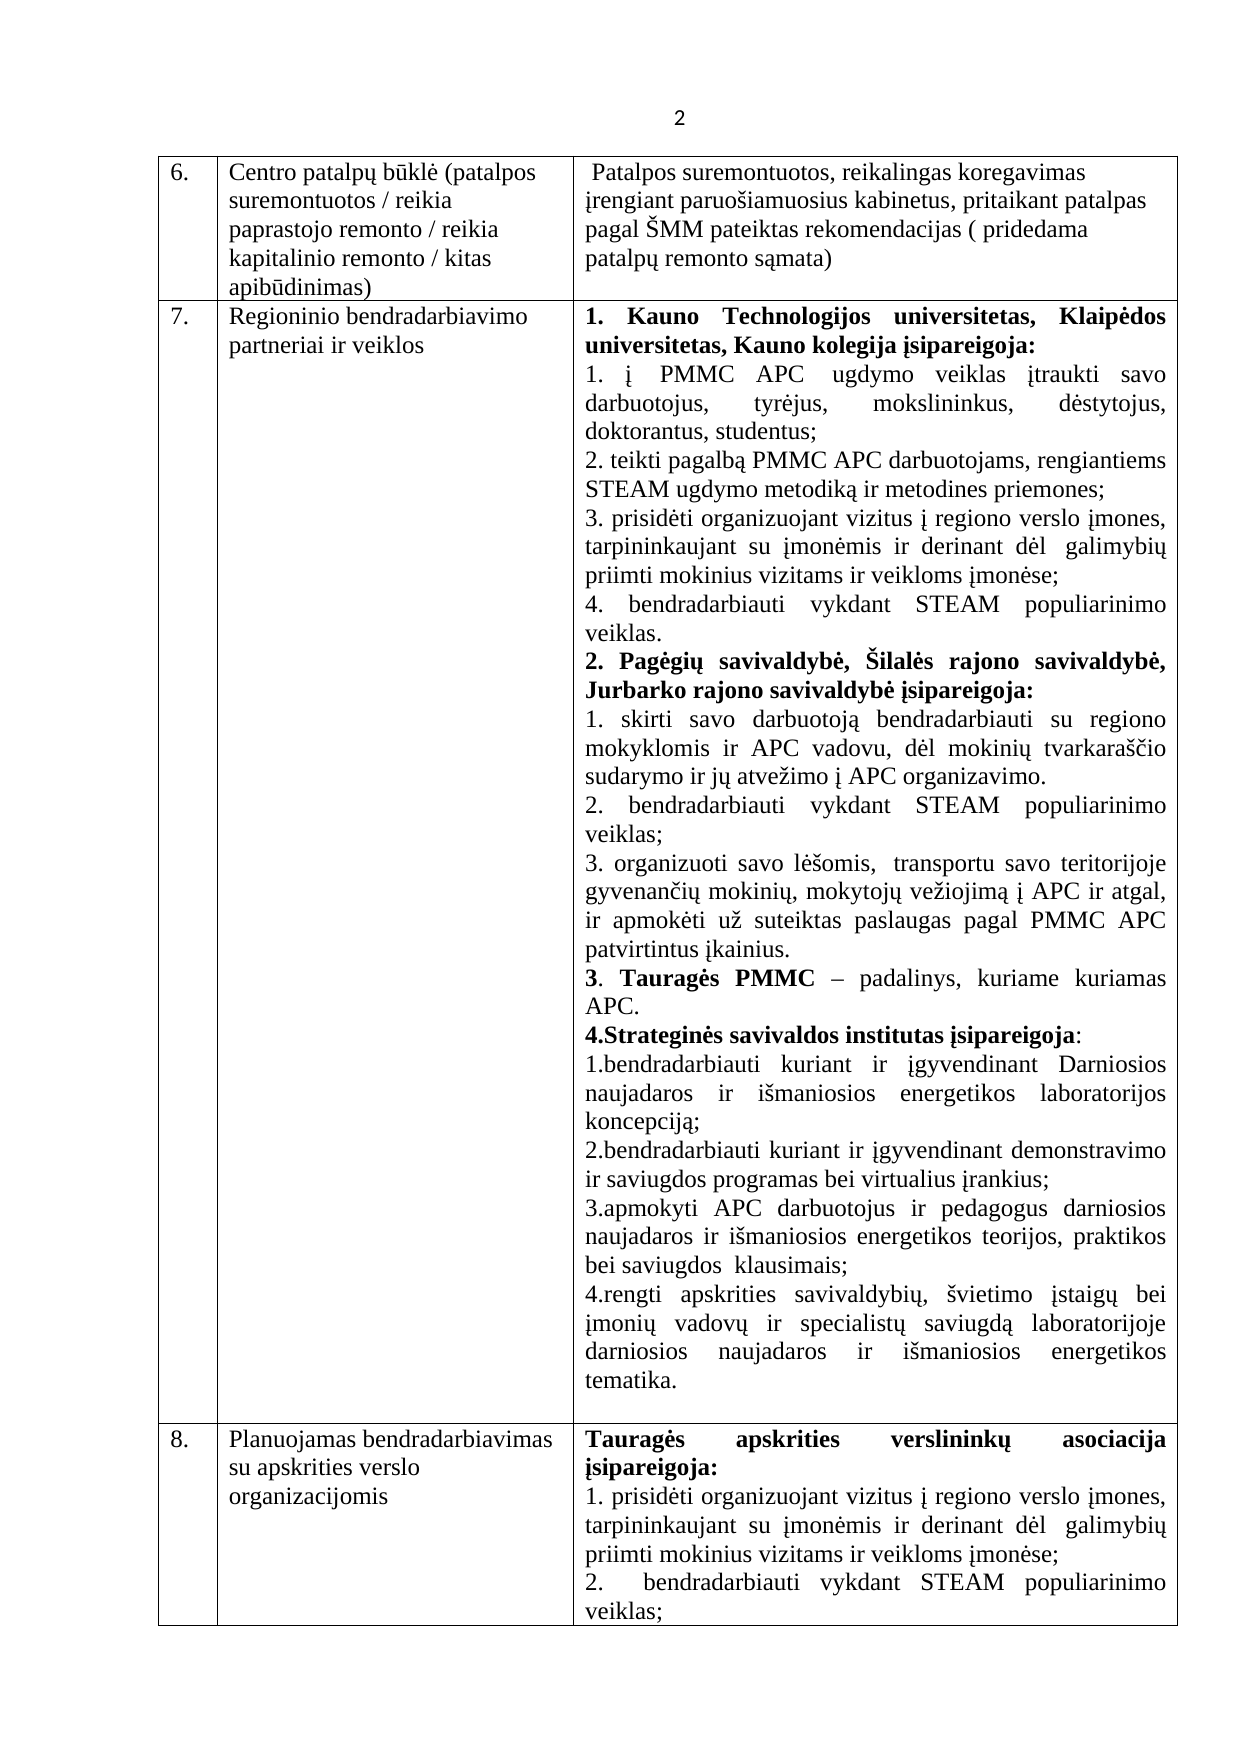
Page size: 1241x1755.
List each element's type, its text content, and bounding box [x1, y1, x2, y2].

table_cell 6. [159, 157, 217, 300]
table_cell 8. [159, 1424, 217, 1625]
table_cell Patalpos suremontuotos, reikalingas koregavimas įrengiant paruošiamuosius kabinetus, pritaikant patalpas pagal ŠMM pateiktas rekomendacijas ( pridedama patalpų remonto sąmata) [574, 157, 1177, 300]
table_cell 1. Kauno Technologijos universitetas, Klaipėdos universitetas, Kauno kolegija įsipareigoja: 1. į PMMC APC ugdymo veiklas įtraukti savo darbuotojus, tyrėjus, mokslininkus, dėstytojus, doktorantus, studentus; 2. teikti pagalbą PMMC APC darbuotojams, rengiantiems STEAM ugdymo metodiką ir metodines priemones; 3. prisidėti organizuojant vizitus į regiono verslo įmones, tarpininkaujant su įmonėmis ir derinant dėl galimybių priimti mokinius vizitams ir veikloms įmonėse; 4. bendradarbiauti vykdant STEAM populiarinimo veiklas. 2. Pagėgių savivaldybė, Šilalės rajono savivaldybė, Jurbarko rajono savivaldybė įsipareigoja: 1. skirti savo darbuotoją bendradarbiauti su regiono mokyklomis ir APC vadovu, dėl mokinių tvarkaraščio sudarymo ir jų atvežimo į APC organizavimo. 2. bendradarbiauti vykdant STEAM populiarinimo veiklas; 3. organizuoti savo lėšomis, transportu savo teritorijoje gyvenančių mokinių, mokytojų vežiojimą į APC ir atgal, ir apmokėti už suteiktas paslaugas pagal PMMC APC patvirtintus įkainius. 3. Tauragės PMMC – padalinys, kuriame kuriamas APC. 4.Strateginės savivaldos institutas įsipareigoja: 1.bendradarbiauti kuriant ir įgyvendinant Darniosios naujadaros ir išmaniosios energetikos laboratorijos koncepciją; 2.bendradarbiauti kuriant ir įgyvendinant demonstravimo ir saviugdos programas bei virtualius įrankius; 3.apmokyti APC darbuotojus ir pedagogus darniosios naujadaros ir išmaniosios energetikos teorijos, praktikos bei saviugdos klausimais; 4.rengti apskrities savivaldybių, švietimo įstaigų bei įmonių vadovų ir specialistų saviugdą laboratorijoje darniosios naujadaros ir išmaniosios energetikos tematika. [574, 301, 1177, 1423]
table_cell 7. [159, 301, 217, 1423]
table_cell Tauragės apskrities verslininkų asociacija įsipareigoja: 1. prisidėti organizuojant vizitus į regiono verslo įmones, tarpininkaujant su įmonėmis ir derinant dėl galimybių priimti mokinius vizitams ir veikloms įmonėse; 2. bendradarbiauti vykdant STEAM populiarinimo veiklas; [574, 1424, 1177, 1625]
table_cell Regioninio bendradarbiavimo partneriai ir veiklos [218, 301, 573, 1423]
table_cell Centro patalpų būklė (patalpos suremontuotos / reikia paprastojo remonto / reikia kapitalinio remonto / kitas apibūdinimas) [218, 157, 573, 300]
table_cell Planuojamas bendradarbiavimas su apskrities verslo organizacijomis [218, 1424, 573, 1625]
